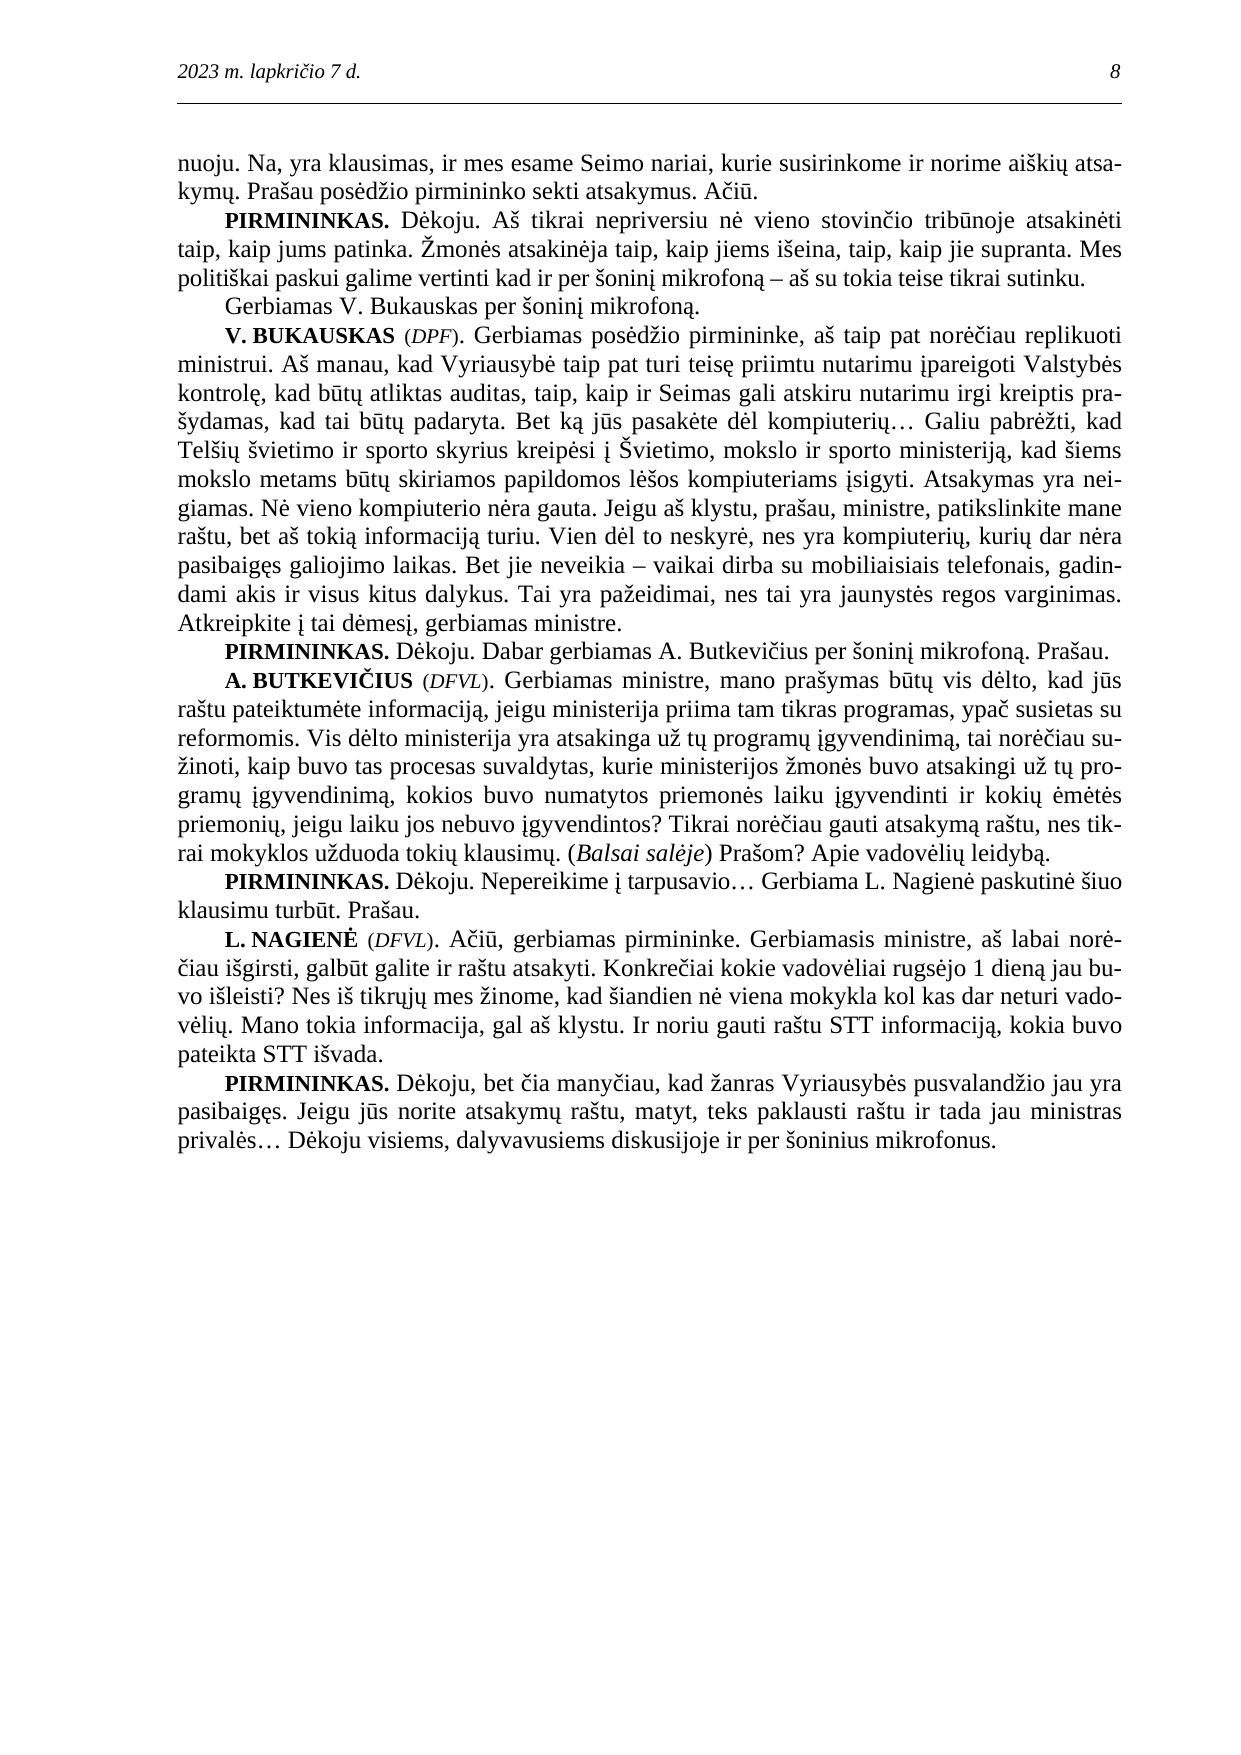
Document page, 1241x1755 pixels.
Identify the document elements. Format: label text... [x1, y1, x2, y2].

text L. NAGIENĖ (DFVL). Ačiū, ger­bia­mas pir­mi­nin­ke. Ger­bia­ma­sis mi­nist­re, aš la­bai no­rė­čiau iš­girs­ti, gal­būt ga­li­te ir raš­tu at­sa­ky­ti. Kon­kre­čiai ko­kie va­do­vė­liai rug­sė­jo 1 die­ną jau bu­vo iš­leis­ti? Nes iš tik­rų­jų mes ži­no­me, kad šian­dien nė vie­na mo­kyk­la kol kas dar ne­tu­ri va­do­vė­lių. Ma­no to­kia in­for­ma­ci­ja, gal aš klys­tu. Ir no­riu gau­ti raš­tu STT in­for­ma­ci­ją, ko­kia bu­vo pa­teik­ta STT iš­va­da. [177, 924, 1122, 1068]
text A. BUTKEVIČIUS (DFVL). Ger­bia­mas mi­nist­re, ma­no pra­šy­mas bū­tų vis dėl­to, kad jūs raš­tu pa­teik­tu­mė­te in­for­ma­ci­ją, jei­gu mi­nis­te­ri­ja pri­ima tam tik­ras pro­gra­mas, ypač su­sie­tas su re­for­mo­mis. Vis dėl­to mi­nis­te­ri­ja yra at­sa­kin­ga už tų pro­gra­mų įgy­ven­di­ni­mą, tai no­rė­čiau su­ži­no­ti, kaip bu­vo tas pro­ce­sas su­val­dy­tas, ku­rie mi­nis­te­ri­jos žmo­nės bu­vo at­sa­kin­gi už tų pro­gra­mų įgy­ven­di­ni­mą, ko­kios bu­vo nu­ma­ty­tos prie­mo­nės lai­ku įgy­ven­din­ti ir ko­kių ėmė­tės prie­mo­nių, jei­gu lai­ku jos ne­bu­vo įgy­ven­din­tos? Tik­rai no­rė­čiau gau­ti at­sa­ky­mą raš­tu, nes tik­rai mo­kyk­los už­duo­da to­kių klau­si­mų. (Bal­sai sa­lė­je) Pra­šom? Apie va­do­vė­lių lei­dy­bą. [177, 665, 1122, 866]
text PIRMININKAS. Dė­ko­ju. Aš tik­rai ne­pri­ver­siu nė vie­no sto­vin­čio tri­bū­no­je at­sa­ki­nė­ti taip, kaip jums pa­tin­ka. Žmo­nės at­sa­ki­nė­ja taip, kaip jiems iš­ei­na, taip, kaip jie su­pran­ta. Mes po­li­tiš­kai pas­kui ga­li­me ver­tin­ti kad ir per šo­ni­nį mik­ro­fo­ną – aš su to­kia tei­se tik­rai su­tin­ku. [177, 205, 1122, 291]
text Ger­bia­mas V. Bu­kaus­kas per šo­ni­nį mik­ro­fo­ną. [177, 291, 1122, 320]
text PIRMININKAS. Dė­ko­ju. Ne­per­ei­ki­me į tar­pu­sa­vio… Ger­bia­ma L. Na­gie­nė pas­ku­ti­nė šiuo klau­si­mu tur­būt. Pra­šau. [177, 866, 1122, 924]
text PIRMININKAS. Dė­ko­ju, bet čia ma­ny­čiau, kad žan­ras Vy­riau­sy­bės pus­va­lan­džio jau yra pa­si­bai­gęs. Jei­gu jūs no­ri­te at­sa­ky­mų raš­tu, ma­tyt, teks pa­klaus­ti raš­tu ir ta­da jau mi­nist­ras pri­va­lės… Dė­ko­ju vi­siems, da­ly­va­vu­siems dis­ku­si­jo­je ir per šo­ni­nius mik­ro­fo­nus. [177, 1068, 1122, 1154]
text V. BUKAUSKAS (DPF). Ger­bia­mas po­sė­džio pir­mi­nin­ke, aš taip pat no­rė­čiau re­pli­kuo­ti mi­nist­rui. Aš ma­nau, kad Vy­riau­sy­bė taip pat tu­ri tei­sę pri­im­tu nu­ta­ri­mu įpa­rei­go­ti Vals­ty­bės kon­tro­lę, kad bū­tų at­lik­tas au­di­tas, taip, kaip ir Sei­mas ga­li at­ski­ru nu­ta­ri­mu ir­gi kreip­tis pra­šy­da­mas, kad tai bū­tų pa­da­ry­ta. Bet ką jūs pa­sa­kė­te dėl kom­piu­te­rių… Ga­liu pa­brėž­ti, kad Tel­šių švie­ti­mo ir spor­to sky­rius krei­pė­si į Švie­ti­mo, moks­lo ir spor­to mi­nis­te­ri­ją, kad šiems moks­lo me­tams bū­tų ski­ria­mos pa­pil­do­mos lė­šos kom­piu­te­riams įsi­gy­ti. At­sa­ky­mas yra nei­gia­mas. Nė vie­no kom­piu­te­rio nė­ra gau­ta. Jei­gu aš klys­tu, pra­šau, mi­nist­re, pa­tiks­lin­ki­te ma­ne raš­tu, bet aš to­kią in­for­ma­ci­ją tu­riu. Vien dėl to ne­sky­rė, nes yra kom­piu­te­rių, ku­rių dar nė­ra pa­si­bai­gęs ga­lio­ji­mo lai­kas. Bet jie ne­vei­kia – vai­kai dir­ba su mo­bi­liai­siais te­le­fo­nais, ga­din­da­mi akis ir vi­sus ki­tus da­ly­kus. Tai yra pa­žei­di­mai, nes tai yra jau­nys­tės re­gos var­gi­ni­mas. At­kreip­ki­te į tai dė­me­sį, ger­bia­mas mi­nist­re. [177, 320, 1122, 636]
text PIRMININKAS. Dė­ko­ju. Da­bar ger­bia­mas A. But­ke­vi­čius per šo­ni­nį mik­ro­fo­ną. Pra­šau. [177, 636, 1122, 665]
text nuo­ju. Na, yra klau­si­mas, ir mes esa­me Sei­mo na­riai, ku­rie su­si­rin­ko­me ir no­ri­me aiš­kių at­sa­ky­mų. Pra­šau po­sė­džio pir­mi­nin­ko sek­ti at­sa­ky­mus. Ačiū. [177, 148, 1122, 205]
